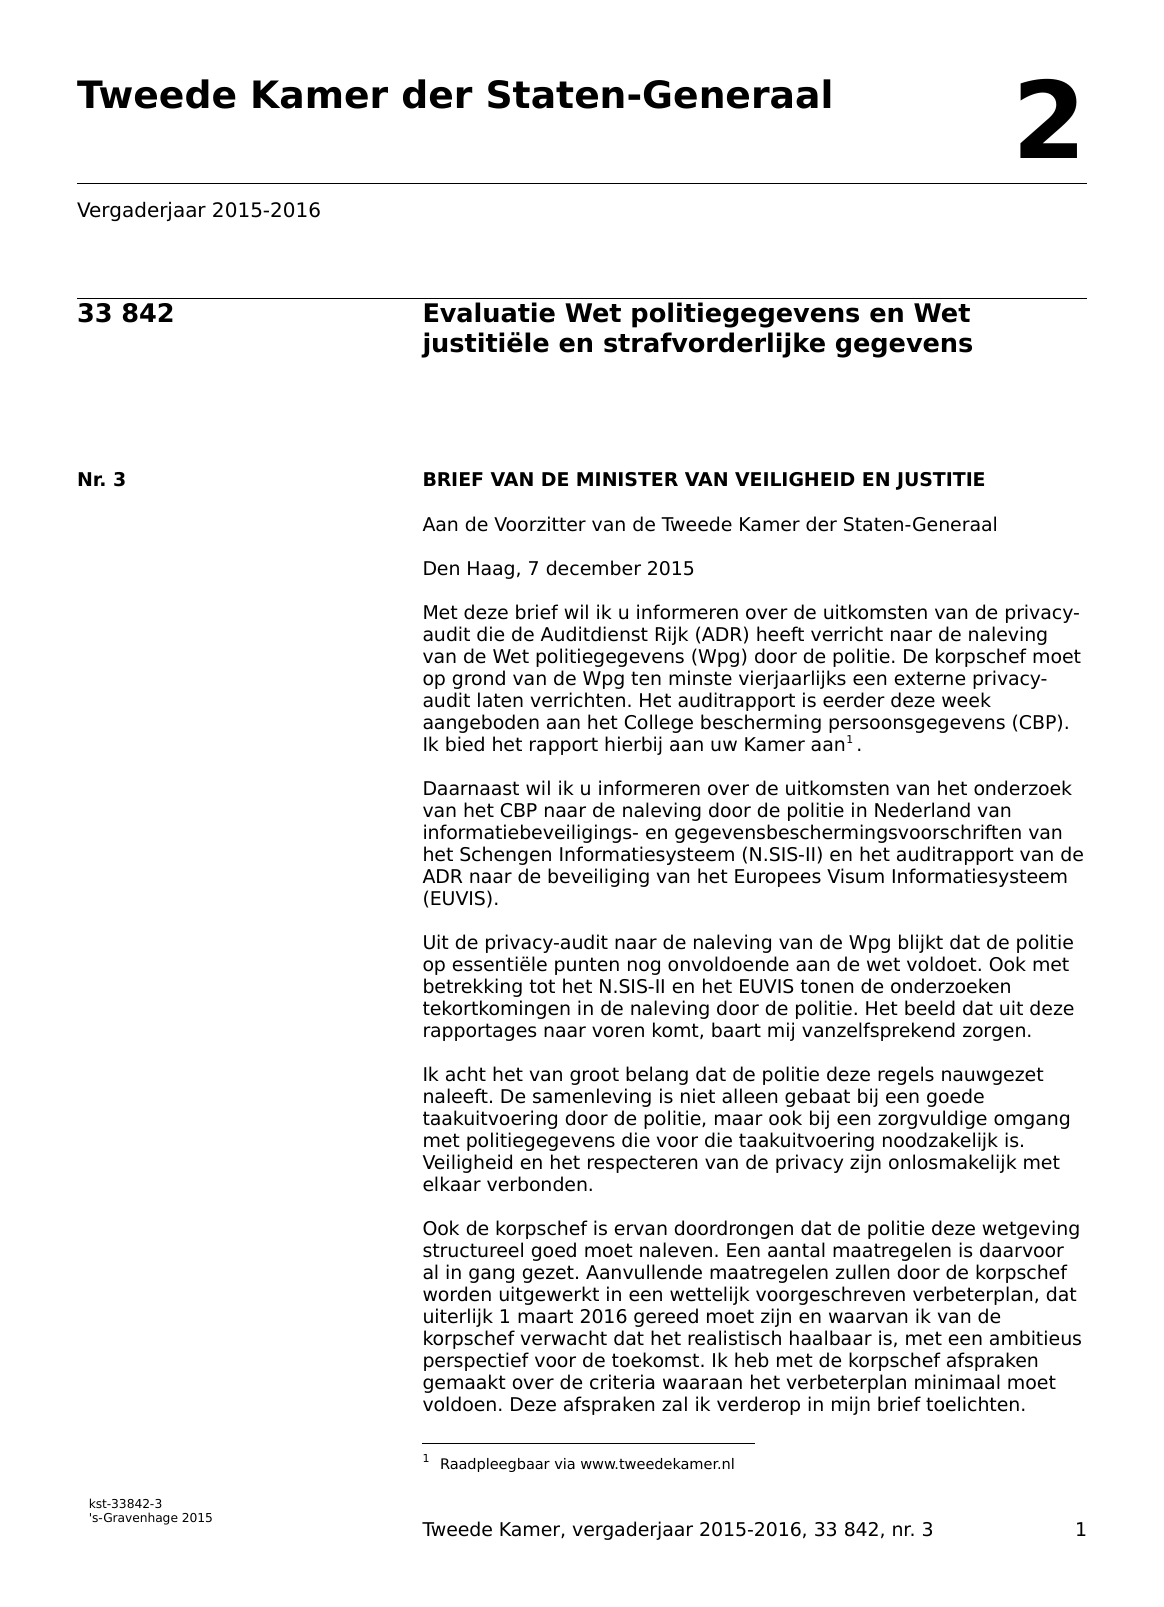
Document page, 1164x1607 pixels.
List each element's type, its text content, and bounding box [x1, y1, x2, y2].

subtitle 33 842 Evaluatie Wet politiegegevens en Wet justitiële en strafvorderlijke gegevens [77, 299, 1087, 358]
text Met deze brief wil ik u informeren over de uitkomsten van de privacy-audit die de Auditdienst Rijk (ADR) heeft verricht naar de naleving van de Wet politiegegevens (Wpg) door de politie. De korpschef moet op grond van de Wpg ten minste vierjaarlijks een externe privacy-audit laten verrichten. Het auditrapport is eerder deze week aangeboden aan het College bescherming persoonsgegevens (CBP). Ik bied het rapport hierbij aan uw Kamer aan. [422, 602, 1087, 756]
text Uit de privacy-audit naar de naleving van de Wpg blijkt dat de politie op essentiële punten nog onvoldoende aan de wet voldoet. Ook met betrekking tot het N.SIS-II en het EUVIS tonen de onderzoeken tekortkomingen in de naleving door de politie. Het beeld dat uit deze rapportages naar voren komt, baart mij vanzelfsprekend zorgen. [422, 932, 1087, 1042]
text Den Haag, 7 december 2015 [422, 558, 1087, 580]
text 's-Gravenhage 2015 [88, 1511, 323, 1525]
table_cell Vergaderjaar 2015-2016 [77, 184, 1087, 298]
text kst-33842-3 [88, 1497, 323, 1511]
text Aan de Voorzitter van de Tweede Kamer der Staten-Generaal [422, 513, 1087, 536]
text Daarnaast wil ik u informeren over de uitkomsten van het onderzoek van het CBP naar de naleving door de politie in Nederland van informatiebeveiligings- en gegevensbeschermingsvoorschriften van het Schengen Informatiesysteem (N.SIS-II) en het auditrapport van de ADR naar de beveiliging van het Europees Visum Informatiesysteem (EUVIS). [422, 778, 1087, 910]
text Ook de korpschef is ervan doordrongen dat de politie deze wetgeving structureel goed moet naleven. Een aantal maatregelen is daarvoor al in gang gezet. Aanvullende maatregelen zullen door de korpschef worden uitgewerkt in een wettelijk voorgeschreven verbeterplan, dat uiterlijk 1 maart 2016 gereed moet zijn en waarvan ik van de korpschef verwacht dat het realistisch haalbaar is, met een ambitieus perspectief voor de toekomst. Ik heb met de korpschef afspraken gemaakt over de criteria waaraan het verbeterplan minimaal moet voldoen. Deze afspraken zal ik verderop in mijn brief toelichten. [422, 1218, 1087, 1416]
subtitle Nr. 3 BRIEF VAN DE MINISTER VAN VEILIGHEID EN JUSTITIE [77, 469, 1087, 491]
table_header 2 [886, 59, 1087, 183]
text Ik acht het van groot belang dat de politie deze regels nauwgezet naleeft. De samenleving is niet alleen gebaat bij een goede taakuitvoering door de politie, maar ook bij een zorgvuldige omgang met politiegegevens die voor die taakuitvoering noodzakelijk is. Veiligheid en het respecteren van de privacy zijn onlosmakelijk met elkaar verbonden. [422, 1064, 1087, 1196]
table_header Tweede Kamer der Staten-Generaal [77, 59, 886, 183]
text Raadpleegbaar via www.tweedekamer.nl [422, 1452, 1087, 1474]
